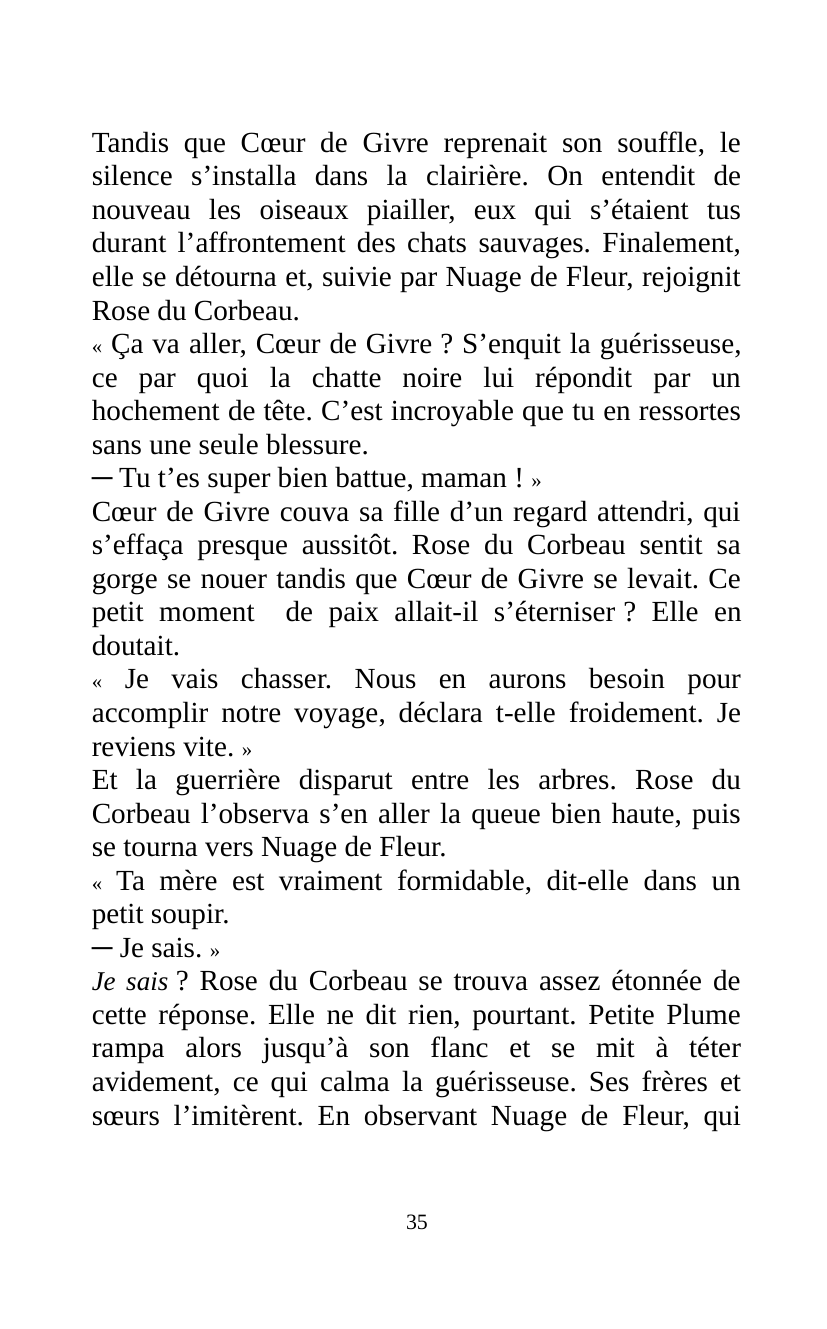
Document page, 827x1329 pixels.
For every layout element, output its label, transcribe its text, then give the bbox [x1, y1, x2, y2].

text « Ta mère est vraiment formidable, dit-elle dans un petit soupir. [92, 863, 742, 930]
text « Je vais chasser. Nous en aurons besoin pour accomplir notre voyage, déclara t-elle froidement. Je reviens vite. » [92, 662, 742, 762]
text Tandis que Cœur de Givre reprenait son souffle, le silence s’installa dans la clairière. On entendit de nouveau les oiseaux piailler, eux qui s’étaient tus durant l’affrontement des chats sauvages. Finalement, elle se détourna et, suivie par Nuage de Fleur, rejoignit Rose du Corbeau. [92, 125, 742, 326]
text ─ Tu t’es super bien battue, maman ! » [92, 460, 742, 494]
text ─ Je sais. » [92, 930, 742, 963]
text « Ça va aller, Cœur de Givre ? S’enquit la guérisseuse, ce par quoi la chatte noire lui répondit par un hochement de tête. C’est incroyable que tu en ressortes sans une seule blessure. [92, 326, 742, 460]
text Et la guerrière disparut entre les arbres. Rose du Corbeau l’observa s’en aller la queue bien haute, puis se tourna vers Nuage de Fleur. [92, 762, 742, 863]
text Je sais ? Rose du Corbeau se trouva assez étonnée de cette réponse. Elle ne dit rien, pourtant. Petite Plume rampa alors jusqu’à son flanc et se mit à téter avidement, ce qui calma la guérisseuse. Ses frères et sœurs l’imitèrent. En observant Nuage de Fleur, qui [92, 963, 742, 1131]
text Cœur de Givre couva sa fille d’un regard attendri, qui s’effaça presque aussitôt. Rose du Corbeau sentit sa gorge se nouer tandis que Cœur de Givre se levait. Ce petit moment de paix allait-il s’éterniser ? Elle en doutait. [92, 494, 742, 662]
